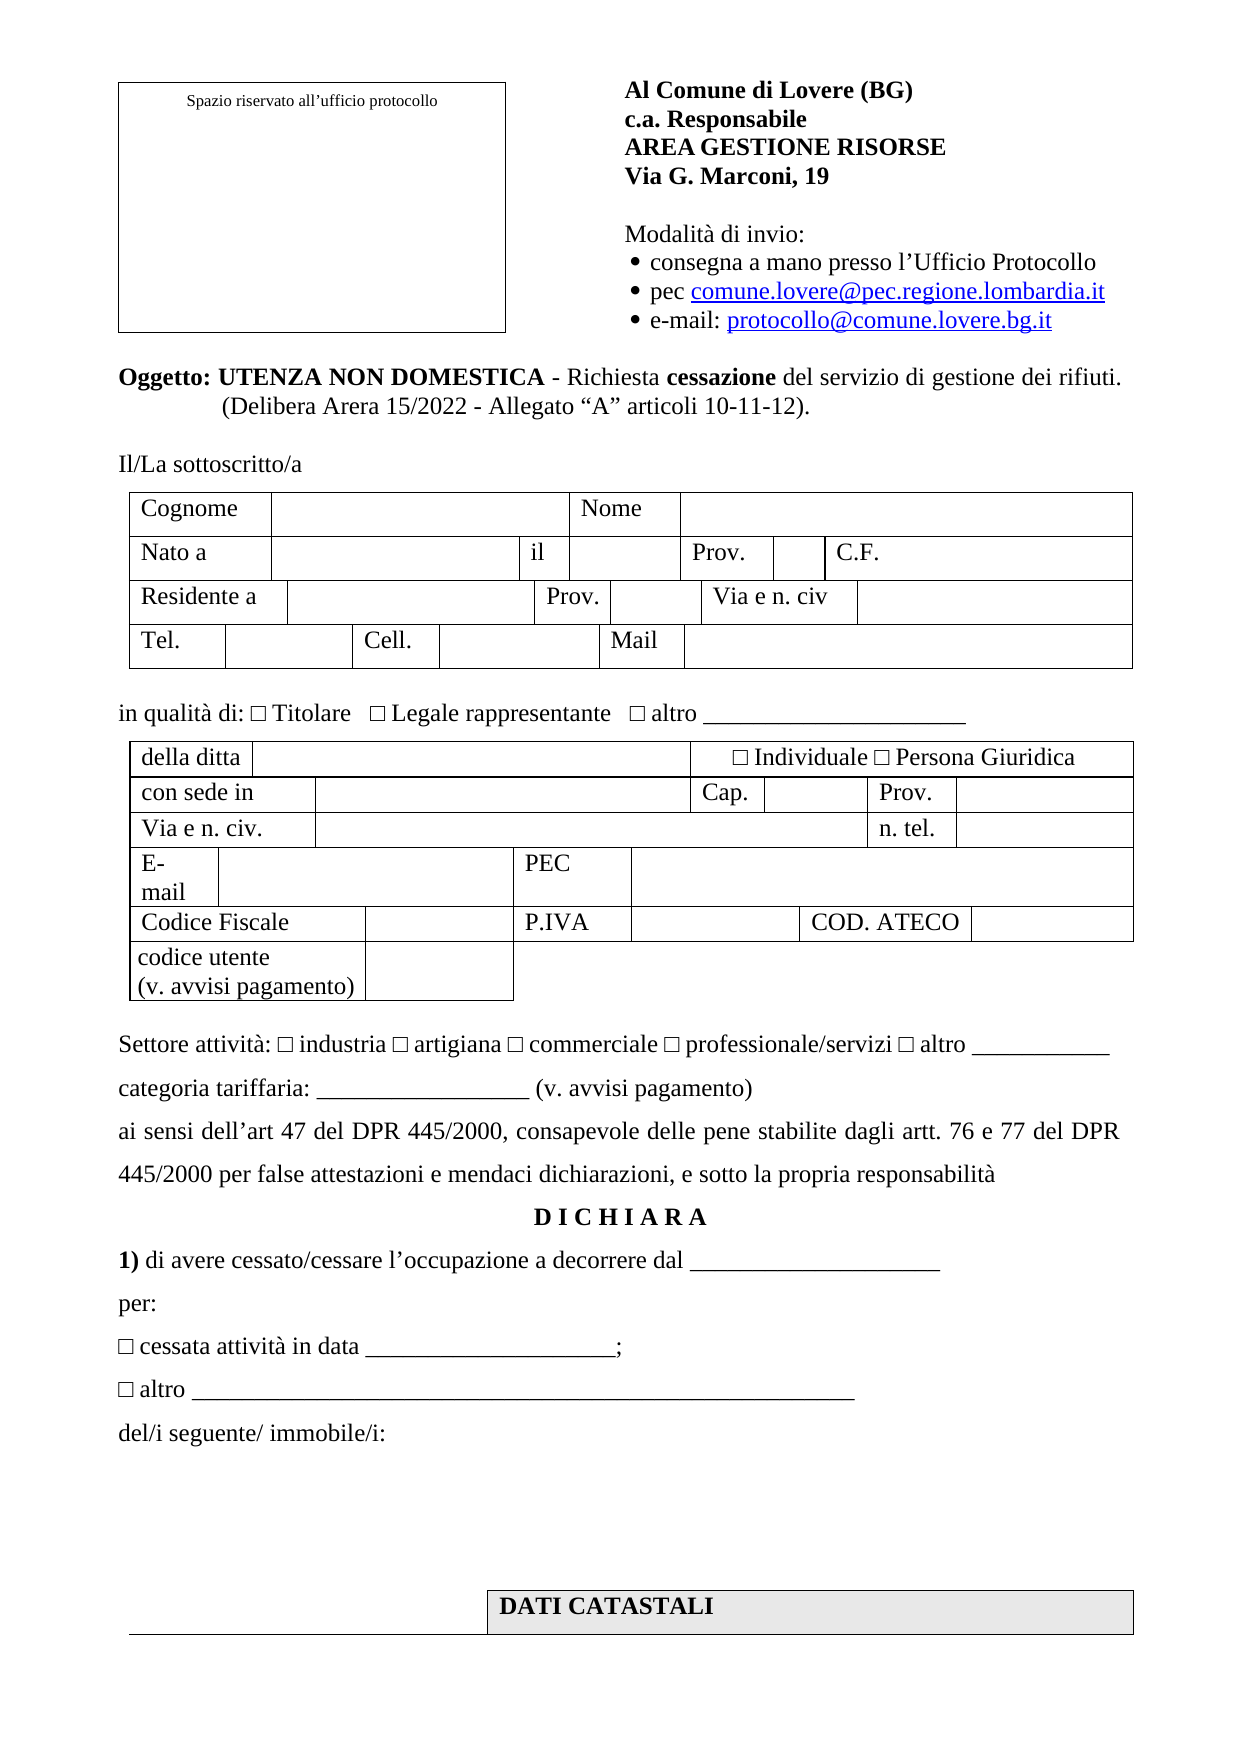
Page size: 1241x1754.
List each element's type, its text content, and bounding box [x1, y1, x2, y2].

table_cell [611, 581, 701, 624]
text Spazio riservato all’ufficio protocollo [134, 91, 490, 110]
table_cell COD. ATECO [800, 907, 971, 941]
table_cell Via e n. civ. [131, 813, 315, 847]
table_cell [272, 537, 519, 580]
table_cell P.IVA [514, 907, 631, 941]
table_cell Residente a [130, 581, 287, 624]
text AREA GESTIONE RISORSE [624, 132, 1122, 161]
list consegna a mano presso l’Ufficio Protocollo [631, 247, 1122, 276]
table_cell [765, 778, 867, 812]
table_header Nome [570, 493, 680, 536]
table_cell [774, 537, 824, 580]
text 1) di avere cessato/cessare l’occupazione a decorrere dal ____________________ [118, 1245, 1122, 1274]
list pec comune.lovere@pec.regione.lombardia.it [631, 276, 1122, 305]
text Modalità di invio: [624, 219, 1122, 247]
table_cell [632, 907, 799, 941]
table_cell [972, 907, 1133, 941]
list e-mail: protocollo@comune.lovere.bg.it [631, 305, 1122, 334]
table_cell Prov. [868, 778, 956, 812]
table_cell Cap. [691, 778, 764, 812]
table_cell [631, 942, 691, 1000]
text □ altro _____________________________________________________ [118, 1374, 1122, 1403]
table_cell [316, 813, 867, 847]
table_cell Mail [600, 625, 684, 668]
text D I C H I A R A [118, 1202, 1122, 1231]
text per: [118, 1288, 1122, 1317]
table_cell [691, 942, 764, 1000]
text Oggetto: UTENZA NON DOMESTICA - Richiesta cessazione del servizio di gestione dei rifiuti. (Delibera Arera 15/2022 - Allegato “A” articoli 10-11-12). [118, 362, 1122, 420]
table_header □ Individuale □ Persona Giuridica [691, 742, 1133, 776]
table_cell con sede in [131, 778, 315, 812]
table_cell [956, 942, 971, 1000]
table_cell [868, 942, 956, 1000]
table_header [681, 493, 1132, 536]
table_cell [957, 813, 1133, 847]
table_cell il [520, 537, 569, 580]
table_header [272, 493, 569, 536]
table_cell [226, 625, 352, 668]
table_cell codice utente (v. avvisi pagamento) [131, 942, 365, 1000]
table_cell [685, 625, 1132, 668]
text [119, 83, 505, 332]
text c.a. Responsabile [624, 104, 1122, 132]
table_header DATI CATASTALI [488, 1591, 1133, 1634]
table_cell [632, 848, 1133, 906]
table_cell [288, 581, 534, 624]
table_cell [366, 942, 513, 1000]
table_cell [971, 942, 1133, 1000]
table_header Cognome [130, 493, 271, 536]
table_cell Tel. [130, 625, 225, 668]
table_cell Via e n. civ [702, 581, 857, 624]
table_cell [764, 942, 800, 1000]
table_header della ditta [131, 742, 252, 776]
table_cell C.F. [826, 537, 1132, 580]
table_cell [440, 625, 599, 668]
table_cell PEC [514, 848, 631, 906]
table_cell [957, 778, 1133, 812]
table_cell [366, 907, 513, 941]
table_cell [316, 778, 690, 812]
text Il/La sottoscritto/a [118, 449, 1122, 477]
table_cell E-mail [131, 848, 218, 906]
text Via G. Marconi, 19 [624, 161, 1122, 190]
text ai sensi dell’art 47 del DPR 445/2000, consapevole delle pene stabilite dagli artt. 76 e 77 del DPR 445/2000 per false attestazioni e mendaci dichiarazioni, e sotto la propria responsabilità [118, 1116, 1122, 1188]
table_cell Nato a [130, 537, 271, 580]
table_header [253, 742, 690, 776]
table_cell Prov. [535, 581, 610, 624]
table_cell [800, 942, 868, 1000]
table_cell Codice Fiscale [131, 907, 365, 941]
table_cell Prov. [681, 537, 773, 580]
table_cell Cell. [353, 625, 439, 668]
table_header [129, 1590, 487, 1634]
table_cell [570, 537, 680, 580]
table_cell [858, 581, 1132, 624]
text categoria tariffaria: _________________ (v. avvisi pagamento) [118, 1073, 1122, 1101]
text Al Comune di Lovere (BG) [624, 75, 1122, 104]
table_cell [514, 942, 631, 1000]
text in qualità di: □ Titolare □ Legale rappresentante □ altro _____________________ [118, 698, 1122, 727]
text □ cessata attività in data ____________________; [118, 1331, 1122, 1360]
text del/i seguente/ immobile/i: [118, 1418, 1122, 1446]
text Settore attività: □ industria □ artigiana □ commerciale □ professionale/servizi □ altro ___________ [118, 1029, 1122, 1058]
table_cell [219, 848, 513, 906]
table_cell n. tel. [868, 813, 956, 847]
